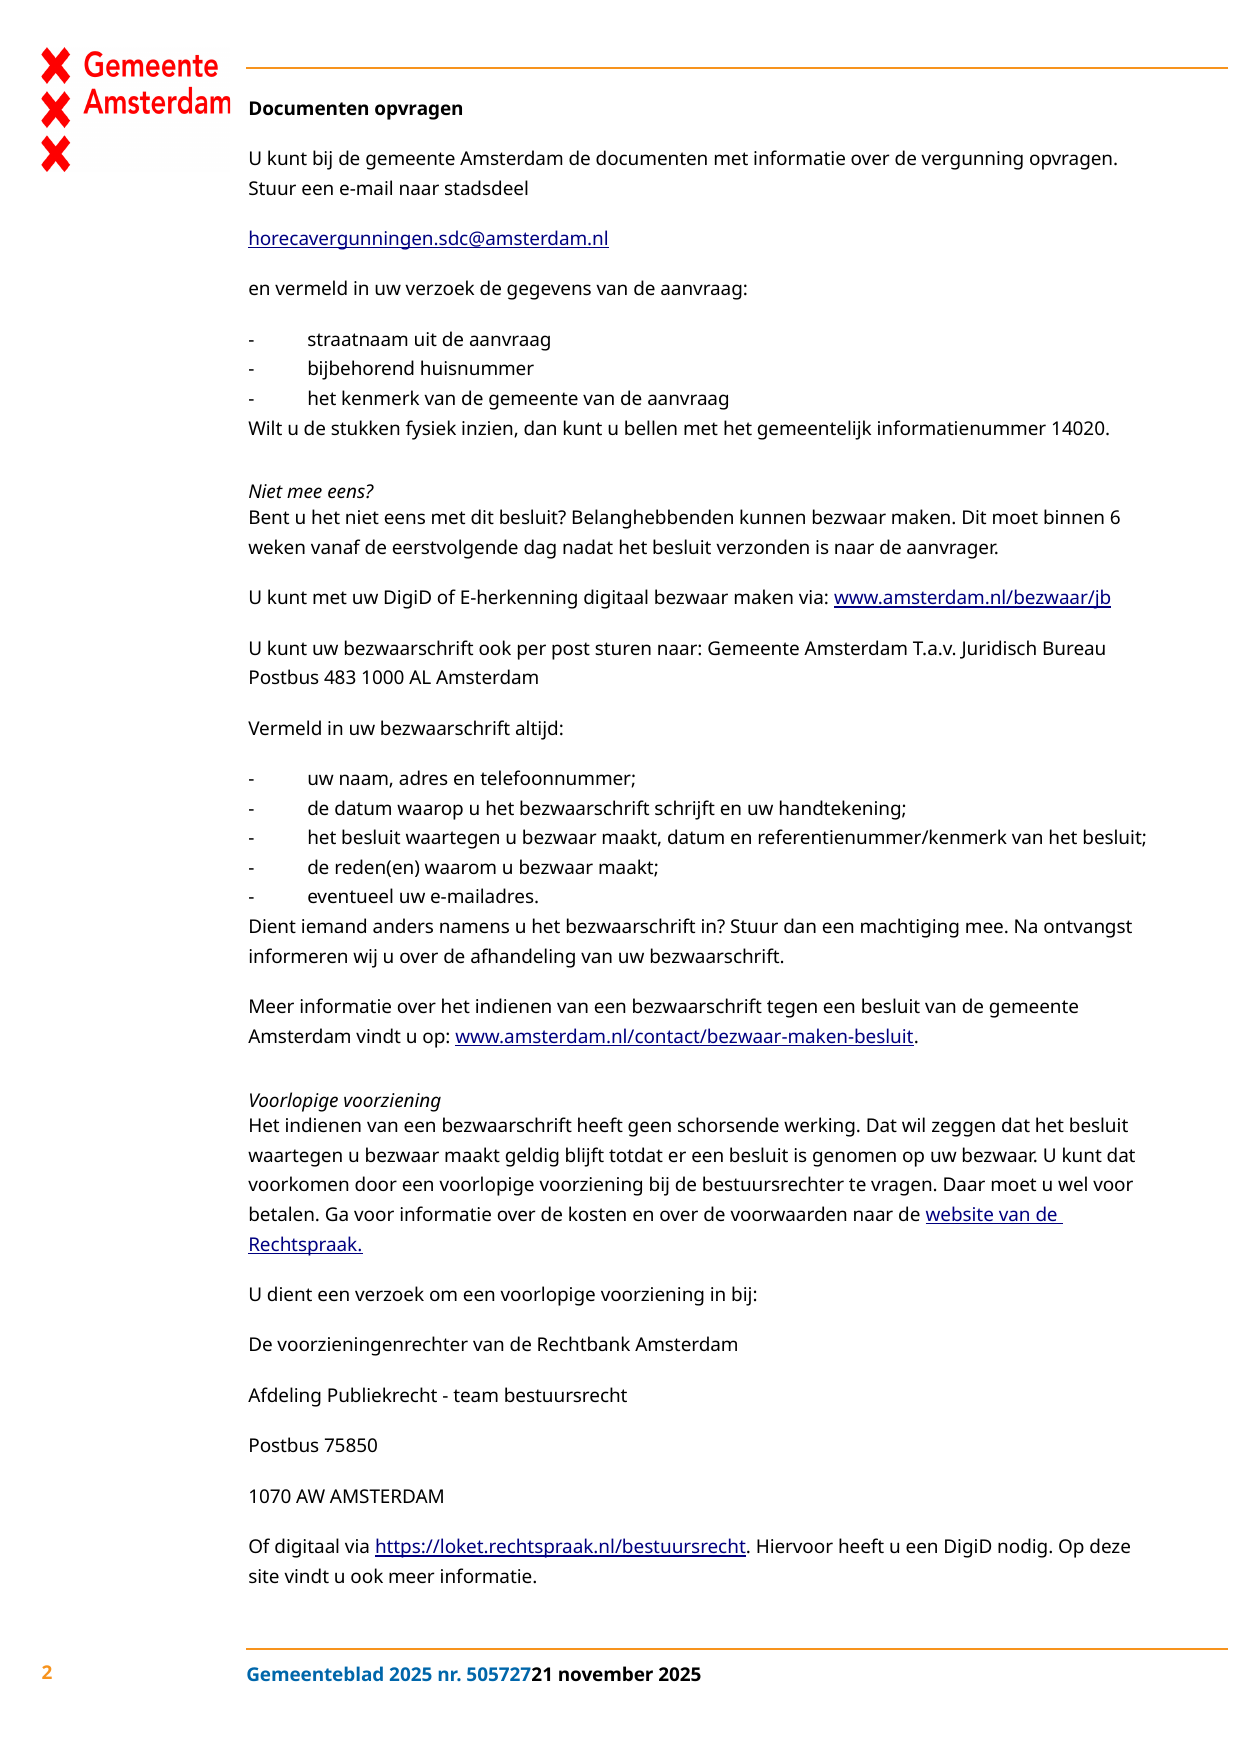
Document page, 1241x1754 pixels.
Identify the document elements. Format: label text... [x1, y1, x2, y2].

list uw naam, adres en telefoonnummer; [248, 765, 1152, 791]
text U kunt uw bezwaarschrift ook per post sturen naar: Gemeente Amsterdam T.a.v. Juridisch Bureau Postbus 483 1000 AL Amsterdam [248, 635, 1152, 690]
list bijbehorend huisnummer [248, 356, 1152, 381]
text Vermeld in uw bezwaarschrift altijd: [248, 715, 1152, 741]
text Wilt u de stukken fysiek inzien, dan kunt u bellen met het gemeentelijk informatienummer 14020. [248, 415, 1152, 441]
text Afdeling Publiekrecht - team bestuursrecht [248, 1382, 1152, 1408]
text U kunt met uw DigiD of E-herkenning digitaal bezwaar maken via: www.amsterdam.nl/bezwaar/jb [248, 584, 1152, 610]
text Dient iemand anders namens u het bezwaarschrift in? Stuur dan een machtiging mee. Na ontvangst informeren wij u over de afhandeling van uw bezwaarschrift. [248, 913, 1152, 968]
text Postbus 75850 [248, 1432, 1152, 1458]
text Bent u het niet eens met dit besluit? Belanghebbenden kunnen bezwaar maken. Dit moet binnen 6 weken vanaf de eerstvolgende dag nadat het besluit verzonden is naar de aanvrager. [248, 504, 1152, 560]
text horecavergunningen.sdc@amsterdam.nl [248, 225, 1152, 251]
text Het indienen van een bezwaarschrift heeft geen schorsende werking. Dat wil zeggen dat het besluit waartegen u bezwaar maakt geldig blijft totdat er een besluit is genomen op uw bezwaar. U kunt dat voorkomen door een voorlopige voorziening bij de bestuursrechter te vragen. Daar moet u wel voor betalen. Ga voor informatie over de kosten en over de voorwaarden naar de website van de Rechtspraak. [248, 1112, 1152, 1257]
text Meer informatie over het indienen van een bezwaarschrift tegen een besluit van de gemeente Amsterdam vindt u op: www.amsterdam.nl/contact/bezwaar-maken-besluit. [248, 993, 1152, 1048]
text Voorlopige voorziening [248, 1087, 1152, 1112]
text Of digitaal via https://loket.rechtspraak.nl/bestuursrecht. Hiervoor heeft u een DigiD nodig. Op deze site vindt u ook meer informatie. [248, 1533, 1152, 1589]
text Documenten opvragen [248, 95, 1152, 121]
picture [41, 47, 231, 172]
text en vermeld in uw verzoek de gegevens van de aanvraag: [248, 276, 1152, 301]
list de reden(en) waarom u bezwaar maakt; [248, 854, 1152, 880]
list straatnaam uit de aanvraag [248, 326, 1152, 352]
text De voorzieningenrechter van de Rechtbank Amsterdam [248, 1332, 1152, 1357]
text U kunt bij de gemeente Amsterdam de documenten met informatie over de vergunning opvragen. Stuur een e-mail naar stadsdeel [248, 145, 1152, 201]
list de datum waarop u het bezwaarschrift schrijft en uw handtekening; [248, 795, 1152, 821]
list het besluit waartegen u bezwaar maakt, datum en referentienummer/kenmerk van het besluit; [248, 824, 1152, 850]
list het kenmerk van de gemeente van de aanvraag [248, 385, 1152, 411]
text Niet mee eens? [248, 479, 1152, 504]
list eventueel uw e-mailadres. [248, 884, 1152, 909]
text 1070 AW AMSTERDAM [248, 1483, 1152, 1509]
text U dient een verzoek om een voorlopige voorziening in bij: [248, 1281, 1152, 1307]
